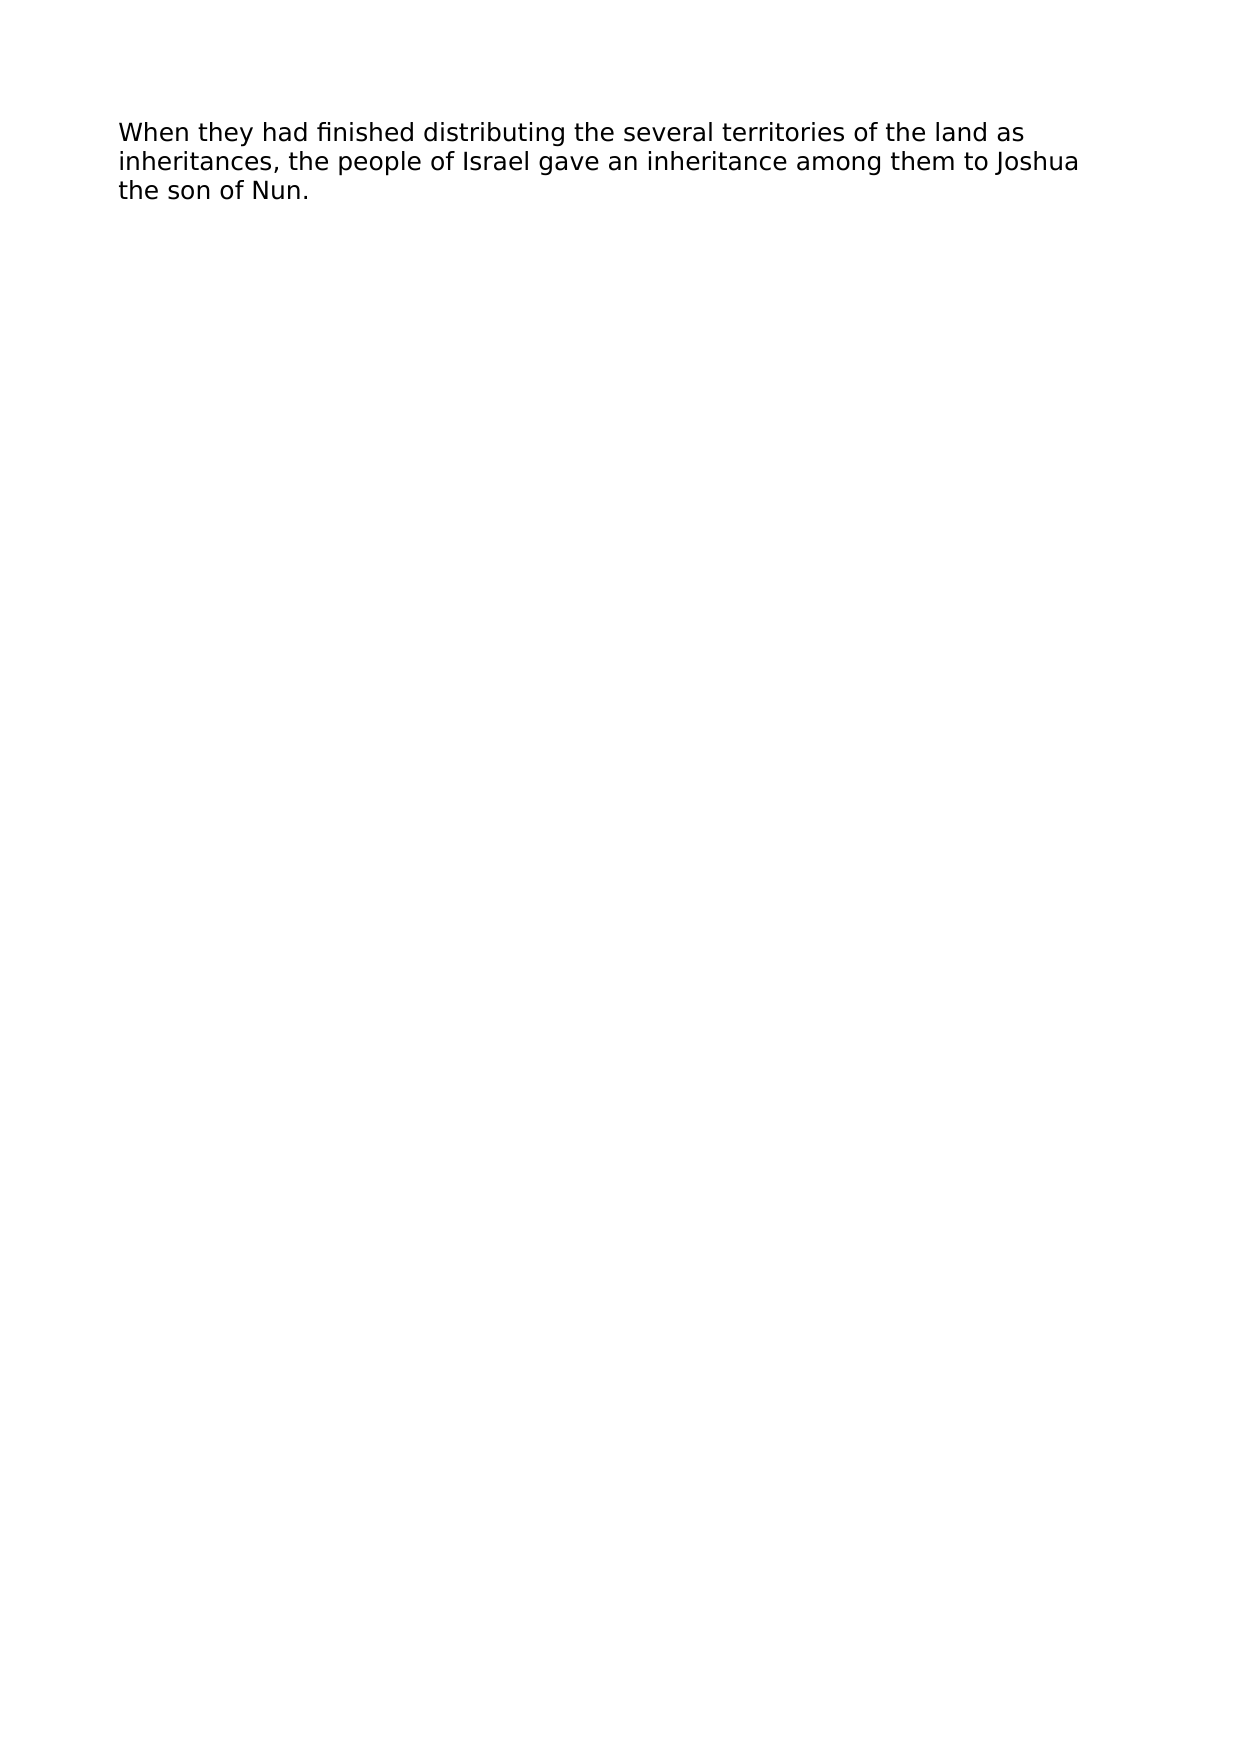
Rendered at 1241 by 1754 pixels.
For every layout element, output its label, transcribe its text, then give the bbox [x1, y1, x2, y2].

text When they had finished distributing the several territories of the land as inheritances, the people of Israel gave an inheritance among them to Joshua the son of Nun. [118, 118, 1122, 206]
